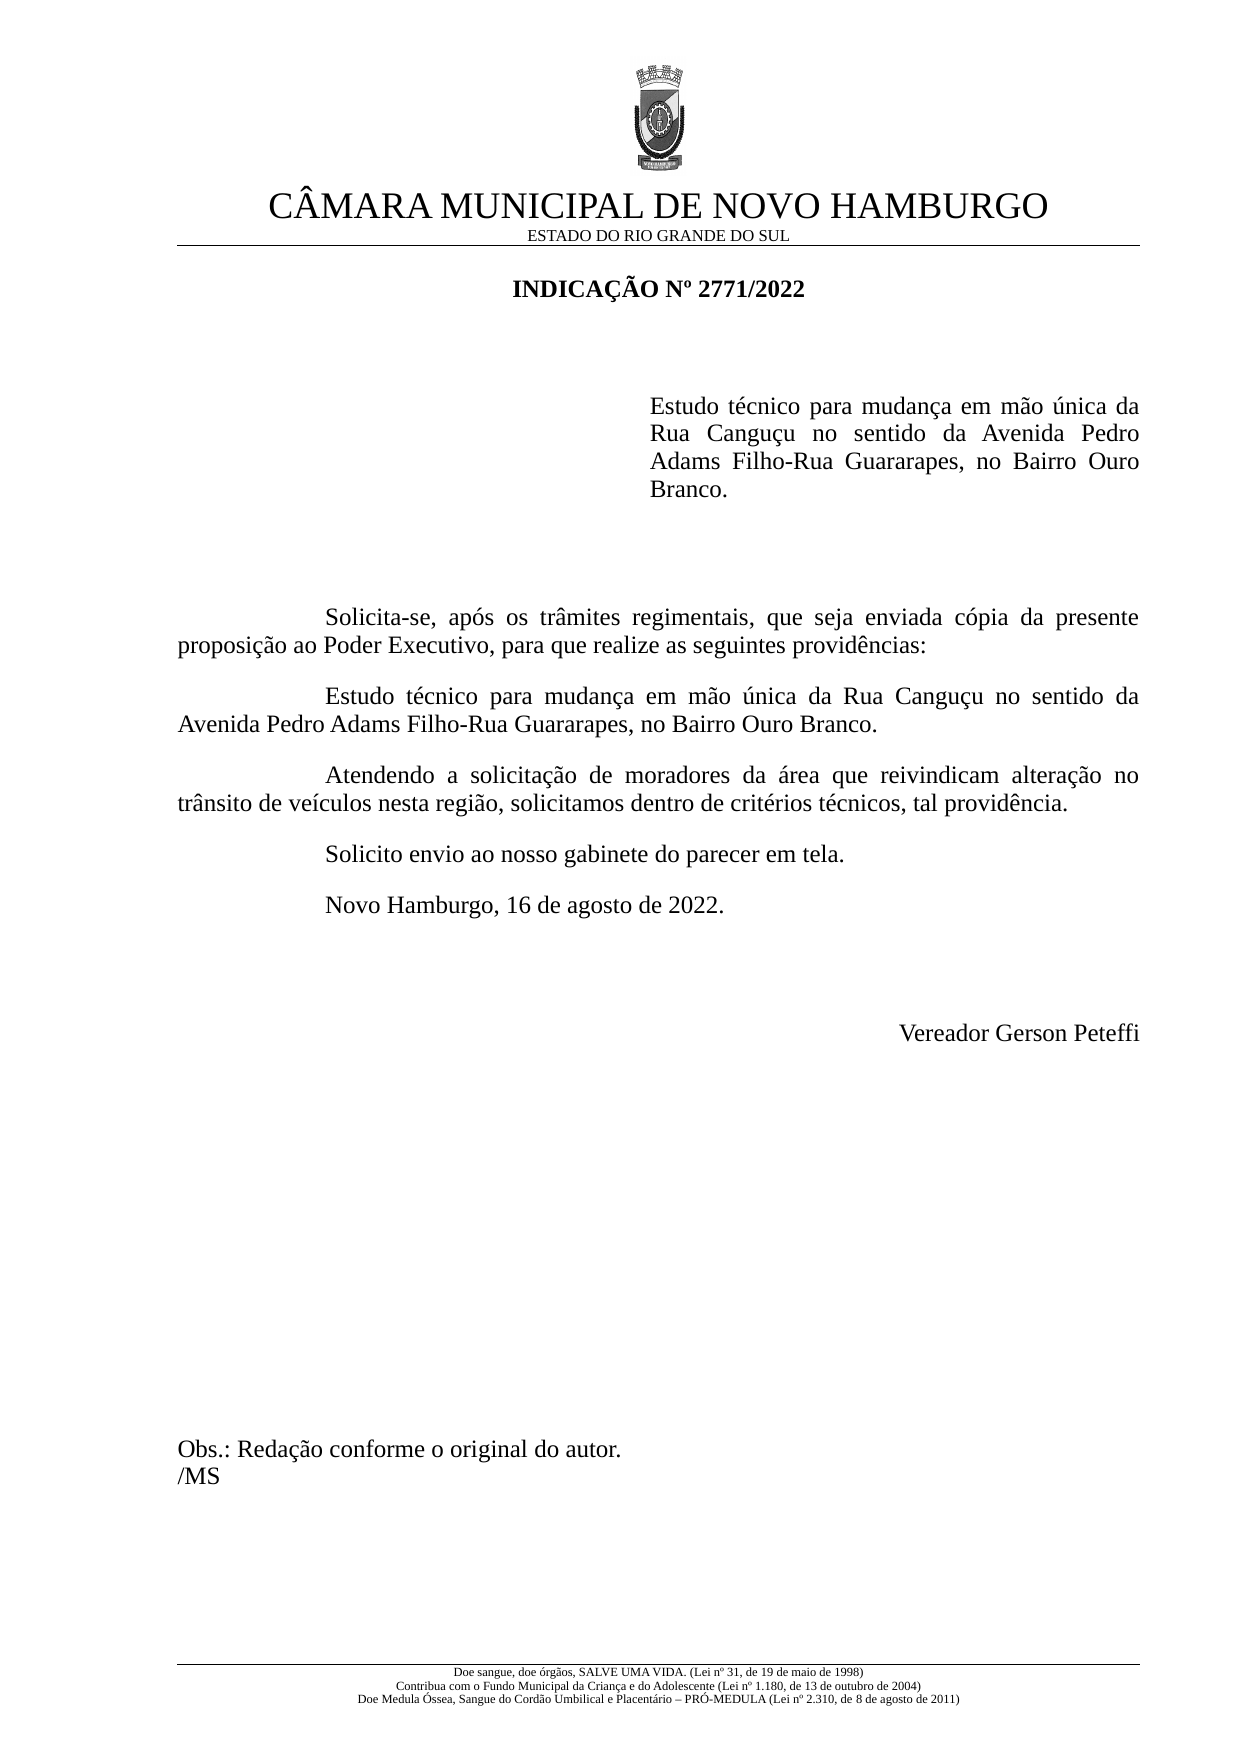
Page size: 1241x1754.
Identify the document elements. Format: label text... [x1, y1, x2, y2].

text Novo Hamburgo, 16 de agosto de 2022. [177, 891, 1140, 919]
text Vereador Gerson Peteffi [768, 1019, 1140, 1047]
text Obs.: Redação conforme o original do autor. [177, 1435, 1140, 1462]
text Solicito envio ao nosso gabinete do parecer em tela. [177, 840, 1140, 868]
text INDICAÇÃO Nº 2771/2022 [177, 276, 1140, 303]
text Estudo técnico para mudança em mão única da Rua Canguçu no sentido da Avenida Pedro Adams Filho-Rua Guararapes, no Bairro Ouro Branco. [649, 392, 1140, 503]
text Solicita-se, após os trâmites regimentais, que seja enviada cópia da presente proposição ao Poder Executivo, para que realize as seguintes providências: [177, 603, 1140, 658]
text /MS [177, 1462, 1140, 1490]
text Atendendo a solicitação de moradores da área que reivindicam alteração no trânsito de veículos nesta região, solicitamos dentro de critérios técnicos, tal providência. [177, 761, 1140, 816]
text Estudo técnico para mudança em mão única da Rua Canguçu no sentido da Avenida Pedro Adams Filho-Rua Guararapes, no Bairro Ouro Branco. [177, 682, 1140, 737]
